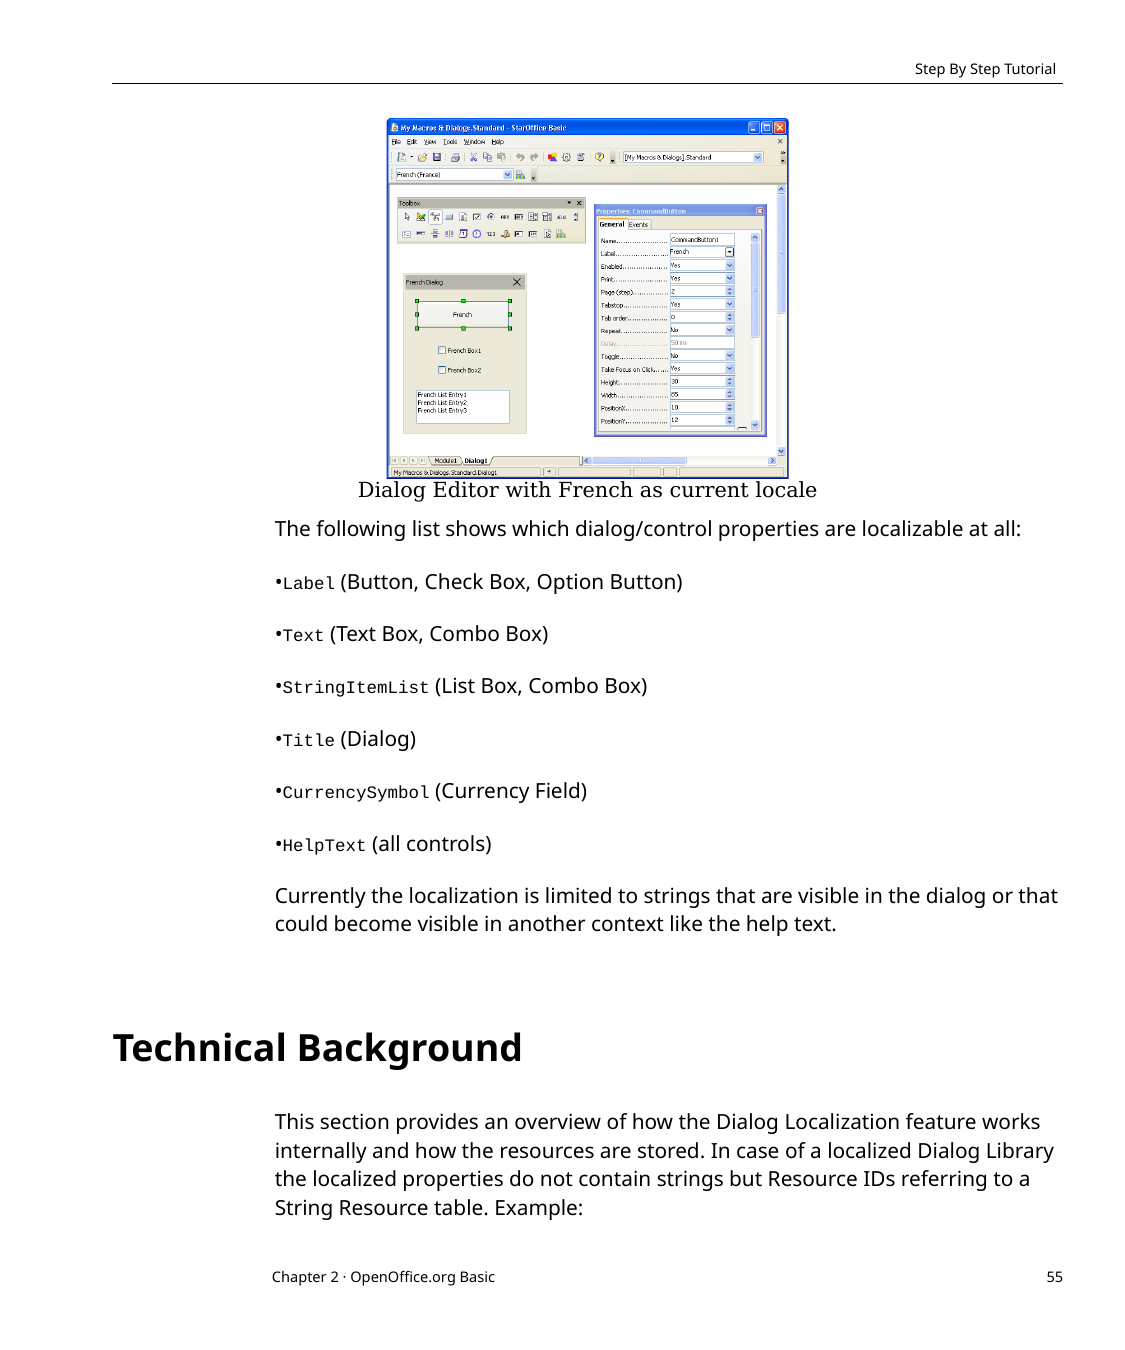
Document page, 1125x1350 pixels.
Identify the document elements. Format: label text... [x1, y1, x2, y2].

list Label (Button, Check Box, Option Button) [274, 567, 1063, 595]
text Dialog Editor with French as current locale [112, 118, 1063, 502]
picture [386, 118, 789, 479]
text The following list shows which dialog/control properties are localizable at all: [274, 514, 1063, 543]
list StringItemList (List Box, Combo Box) [274, 672, 1063, 700]
list HelpText (all controls) [274, 829, 1063, 857]
subtitle Technical Background [112, 1021, 1063, 1072]
list Text (Text Box, Combo Box) [274, 619, 1063, 648]
list Title (Dialog) [274, 724, 1063, 752]
list CurrencySymbol (Currency Field) [274, 776, 1063, 805]
text This section provides an overview of how the Dialog Localization feature works internally and how the resources are stored. In case of a localized Dialog Library the localized properties do not contain strings but Resource IDs referring to a String Resource table. Example: [274, 1107, 1063, 1221]
text Currently the localization is limited to strings that are visible in the dialog or that could become visible in another context like the help text. [274, 881, 1063, 938]
